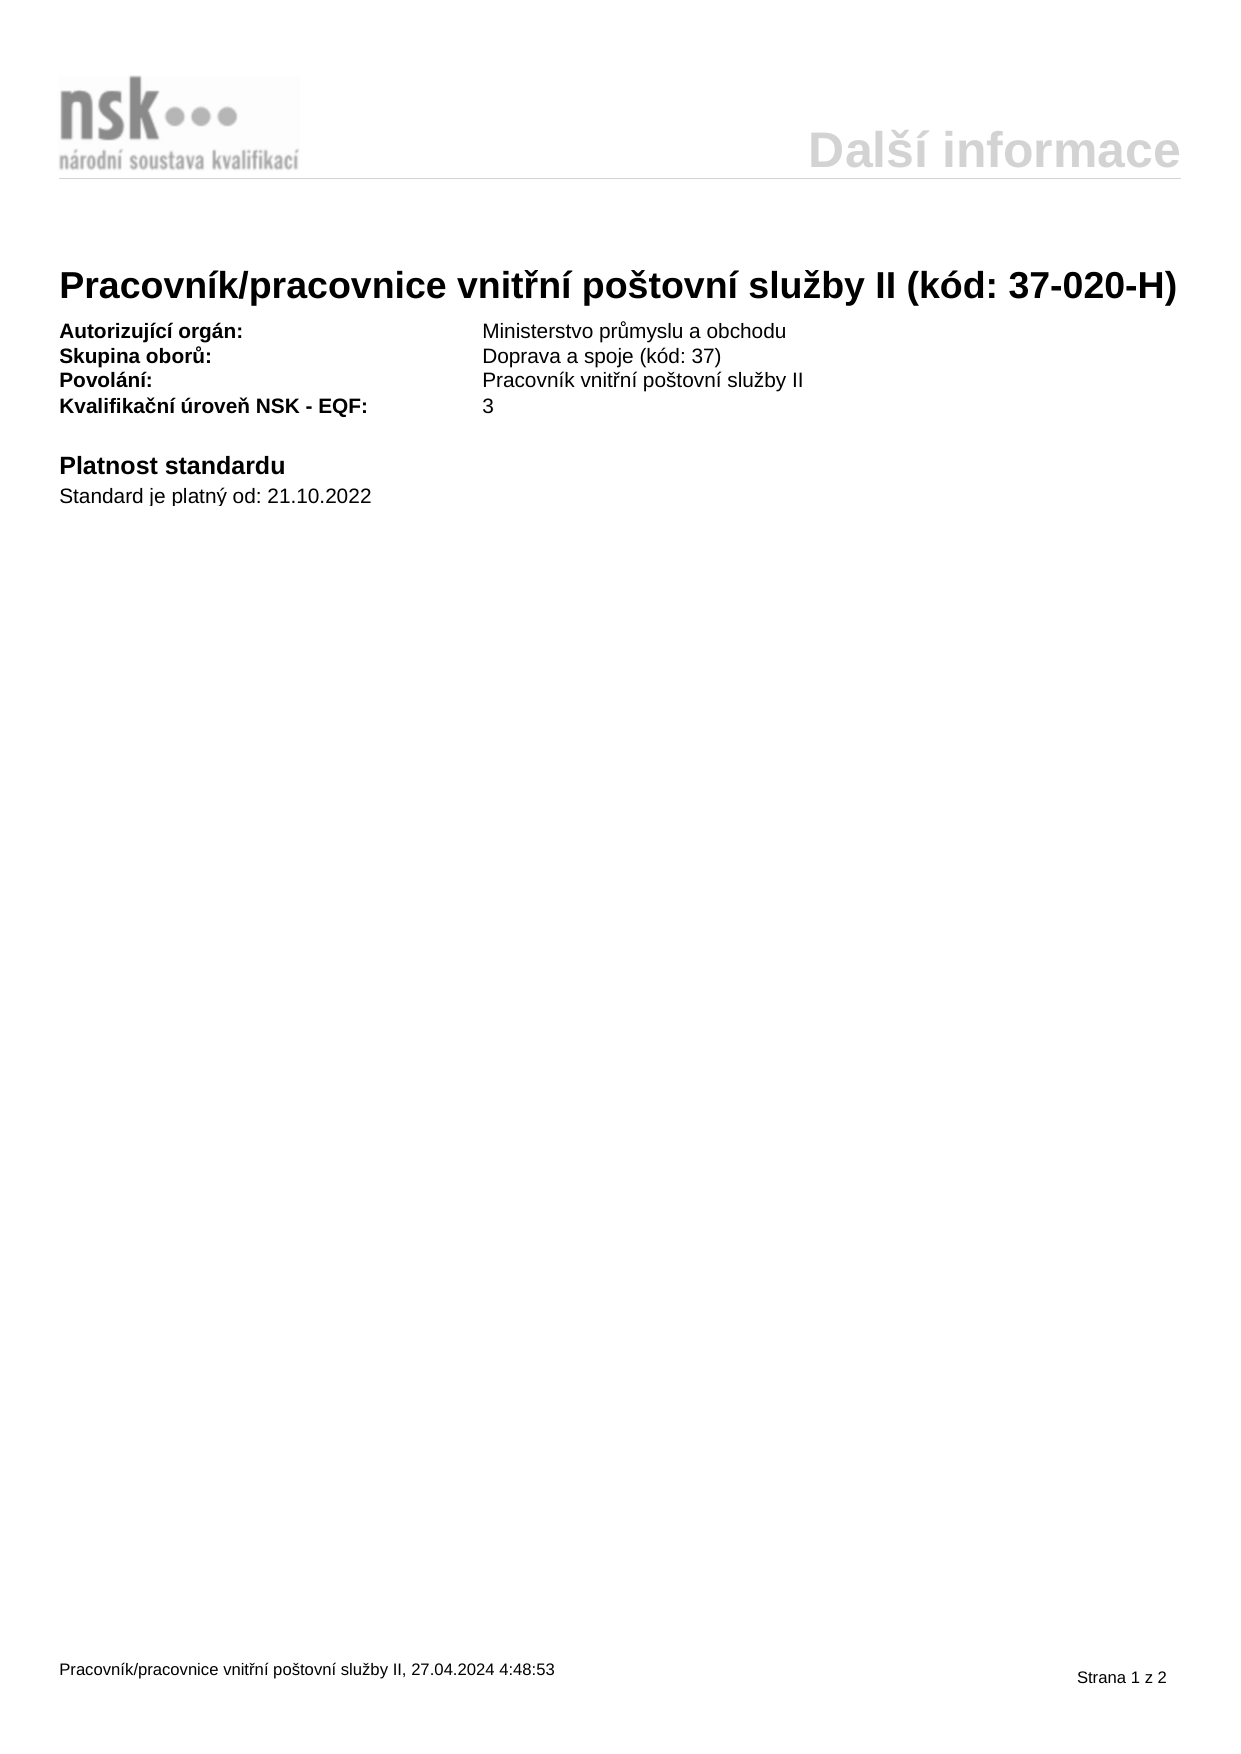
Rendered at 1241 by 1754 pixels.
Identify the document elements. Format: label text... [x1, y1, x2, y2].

table_cell [482, 1384, 619, 1659]
table_cell [59, 806, 119, 1106]
table_cell [627, 307, 861, 319]
table_cell [119, 196, 482, 224]
table_cell [482, 196, 619, 224]
table_cell [59, 172, 119, 178]
table_cell [861, 418, 1167, 447]
table_cell [1167, 1660, 1181, 1696]
table_cell [119, 418, 482, 447]
table_cell Skupina oborů: [59, 344, 482, 368]
table_cell [59, 1106, 119, 1383]
table_cell [1167, 1384, 1181, 1659]
table_cell [59, 179, 1181, 196]
table_cell [482, 506, 619, 806]
table_cell [619, 1384, 627, 1659]
table_cell [627, 1106, 861, 1383]
table_cell [59, 418, 119, 447]
table_cell [861, 196, 1167, 224]
table_cell [1167, 196, 1181, 224]
table_cell [861, 506, 1167, 806]
table_cell [627, 1384, 861, 1659]
table_cell [482, 172, 619, 178]
table_cell [482, 806, 619, 1106]
table_cell [59, 307, 119, 319]
table_cell [627, 506, 861, 806]
table_cell [619, 418, 627, 447]
table_cell [1167, 506, 1181, 806]
table_cell [119, 1106, 482, 1383]
table_cell 3 [482, 394, 1181, 417]
table_cell [119, 307, 482, 319]
table_cell [59, 196, 119, 224]
table_cell Standard je platný od: 21.10.2022 [59, 484, 1181, 506]
table_cell [482, 418, 619, 447]
table_cell [619, 172, 627, 178]
table_cell [482, 307, 619, 319]
table_cell [627, 806, 861, 1106]
table_cell [119, 1384, 482, 1659]
table_cell [861, 1106, 1167, 1383]
table_cell [1167, 418, 1181, 447]
table_cell [627, 418, 861, 447]
table_cell [1167, 806, 1181, 1106]
picture [58, 59, 620, 172]
table_cell [861, 1384, 1167, 1659]
table_cell [861, 307, 1167, 319]
table_cell [619, 196, 627, 224]
table_cell Doprava a spoje (kód: 37) [482, 344, 1181, 368]
table_cell [619, 806, 627, 1106]
table_header Další informace [627, 59, 1181, 178]
table_cell Strana 1 z 2 [861, 1660, 1167, 1696]
table_cell [119, 506, 482, 806]
table_cell Povolání: [59, 368, 482, 392]
table_cell Platnost standardu [59, 448, 1181, 483]
table_header [620, 59, 627, 172]
table_cell Ministerstvo průmyslu a obchodu [482, 319, 1181, 344]
table_cell [119, 806, 482, 1106]
table_cell [619, 307, 627, 319]
table_cell [619, 1106, 627, 1383]
table_cell [619, 506, 627, 806]
table_cell Autorizující orgán: [59, 319, 482, 343]
table_cell Kvalifikační úroveň NSK - EQF: [59, 394, 482, 417]
table_cell Pracovník/pracovnice vnitřní poštovní služby II (kód: 37-020-H) [59, 224, 1181, 307]
table_cell [1167, 1106, 1181, 1383]
table_cell [119, 172, 482, 178]
table_cell [861, 806, 1167, 1106]
table_cell [59, 506, 119, 806]
table_cell Pracovník/pracovnice vnitřní poštovní služby II, 27.04.2024 4:48:53 [59, 1660, 861, 1696]
table_cell [482, 1106, 619, 1383]
table_cell Pracovník vnitřní poštovní služby II [482, 368, 1181, 393]
table_cell [1167, 307, 1181, 319]
table_cell [59, 1384, 119, 1659]
table_cell [627, 196, 861, 224]
